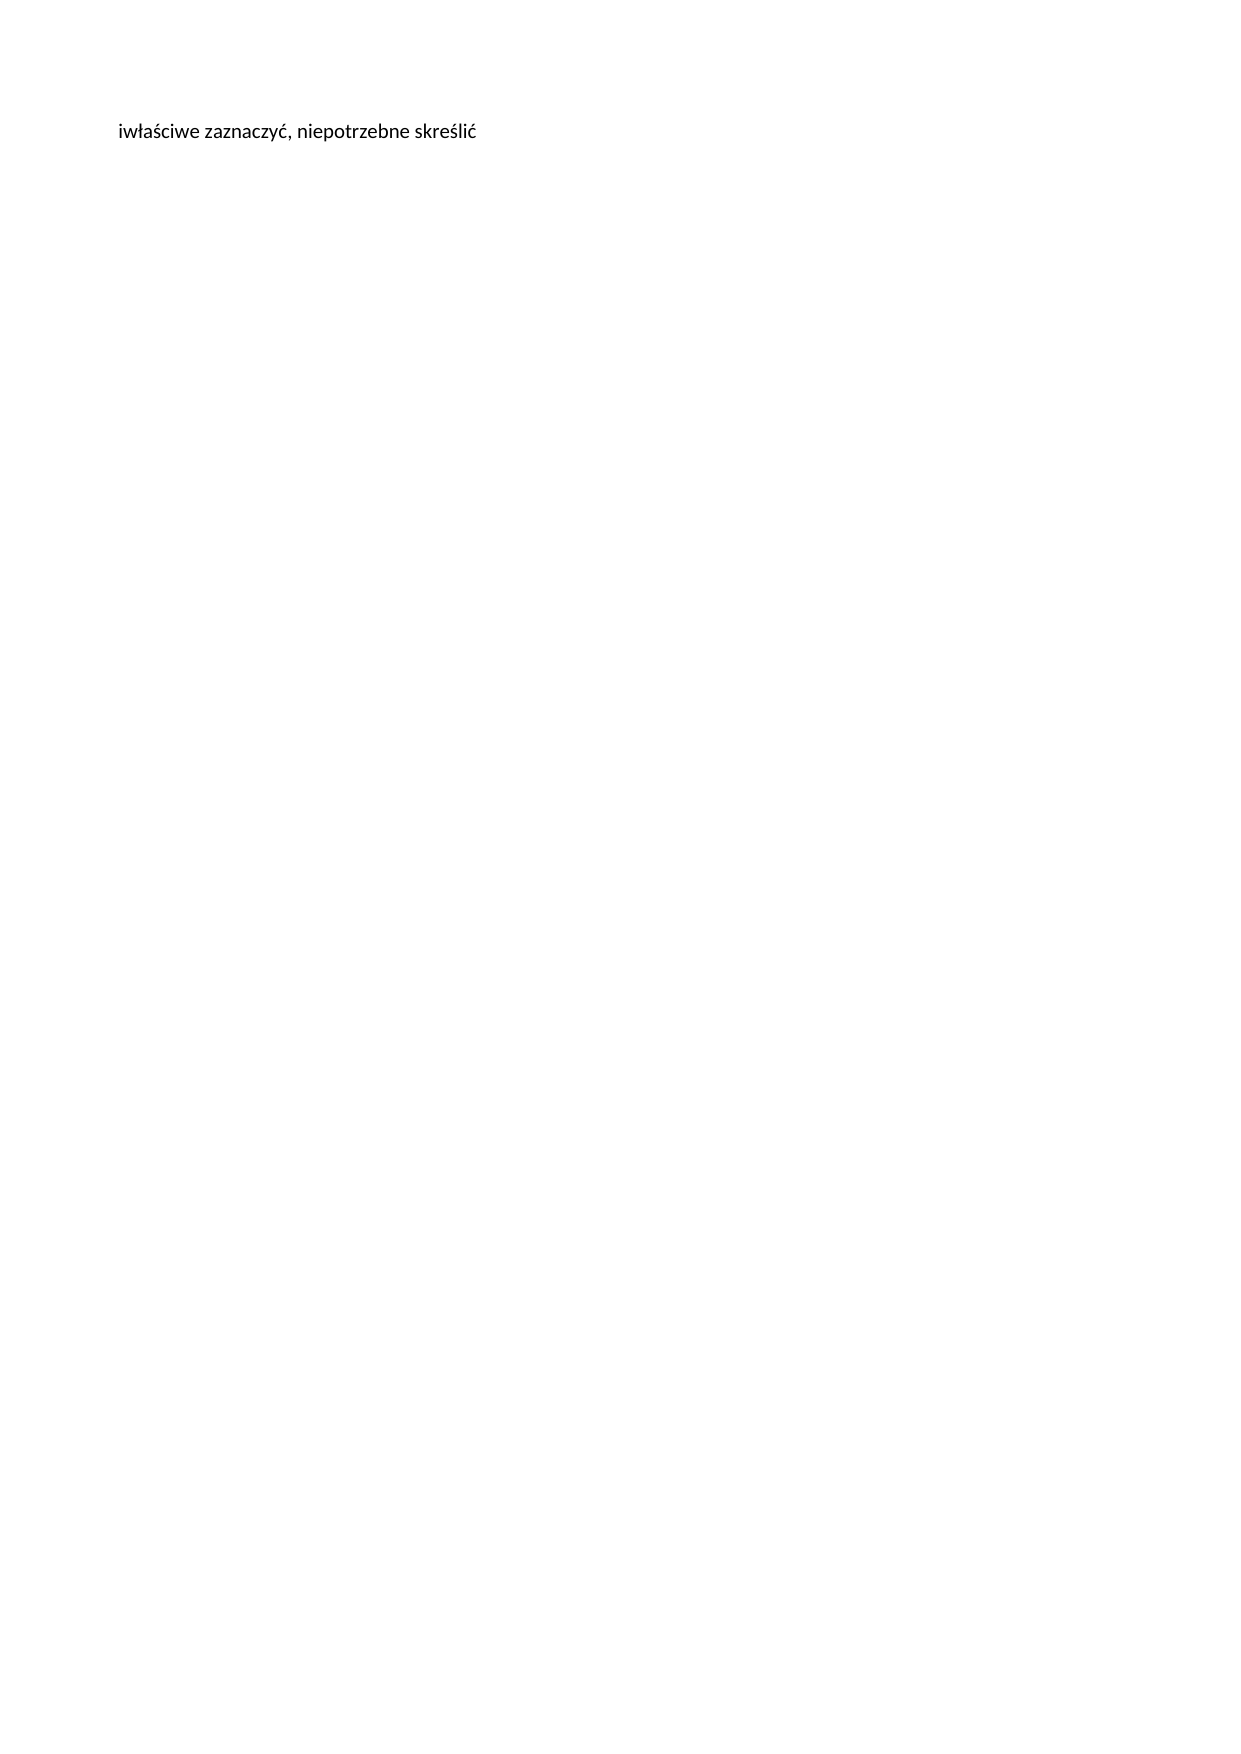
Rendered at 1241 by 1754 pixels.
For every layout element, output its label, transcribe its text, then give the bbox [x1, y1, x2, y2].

text właściwe zaznaczyć, niepotrzebne skreślić [118, 118, 1122, 143]
